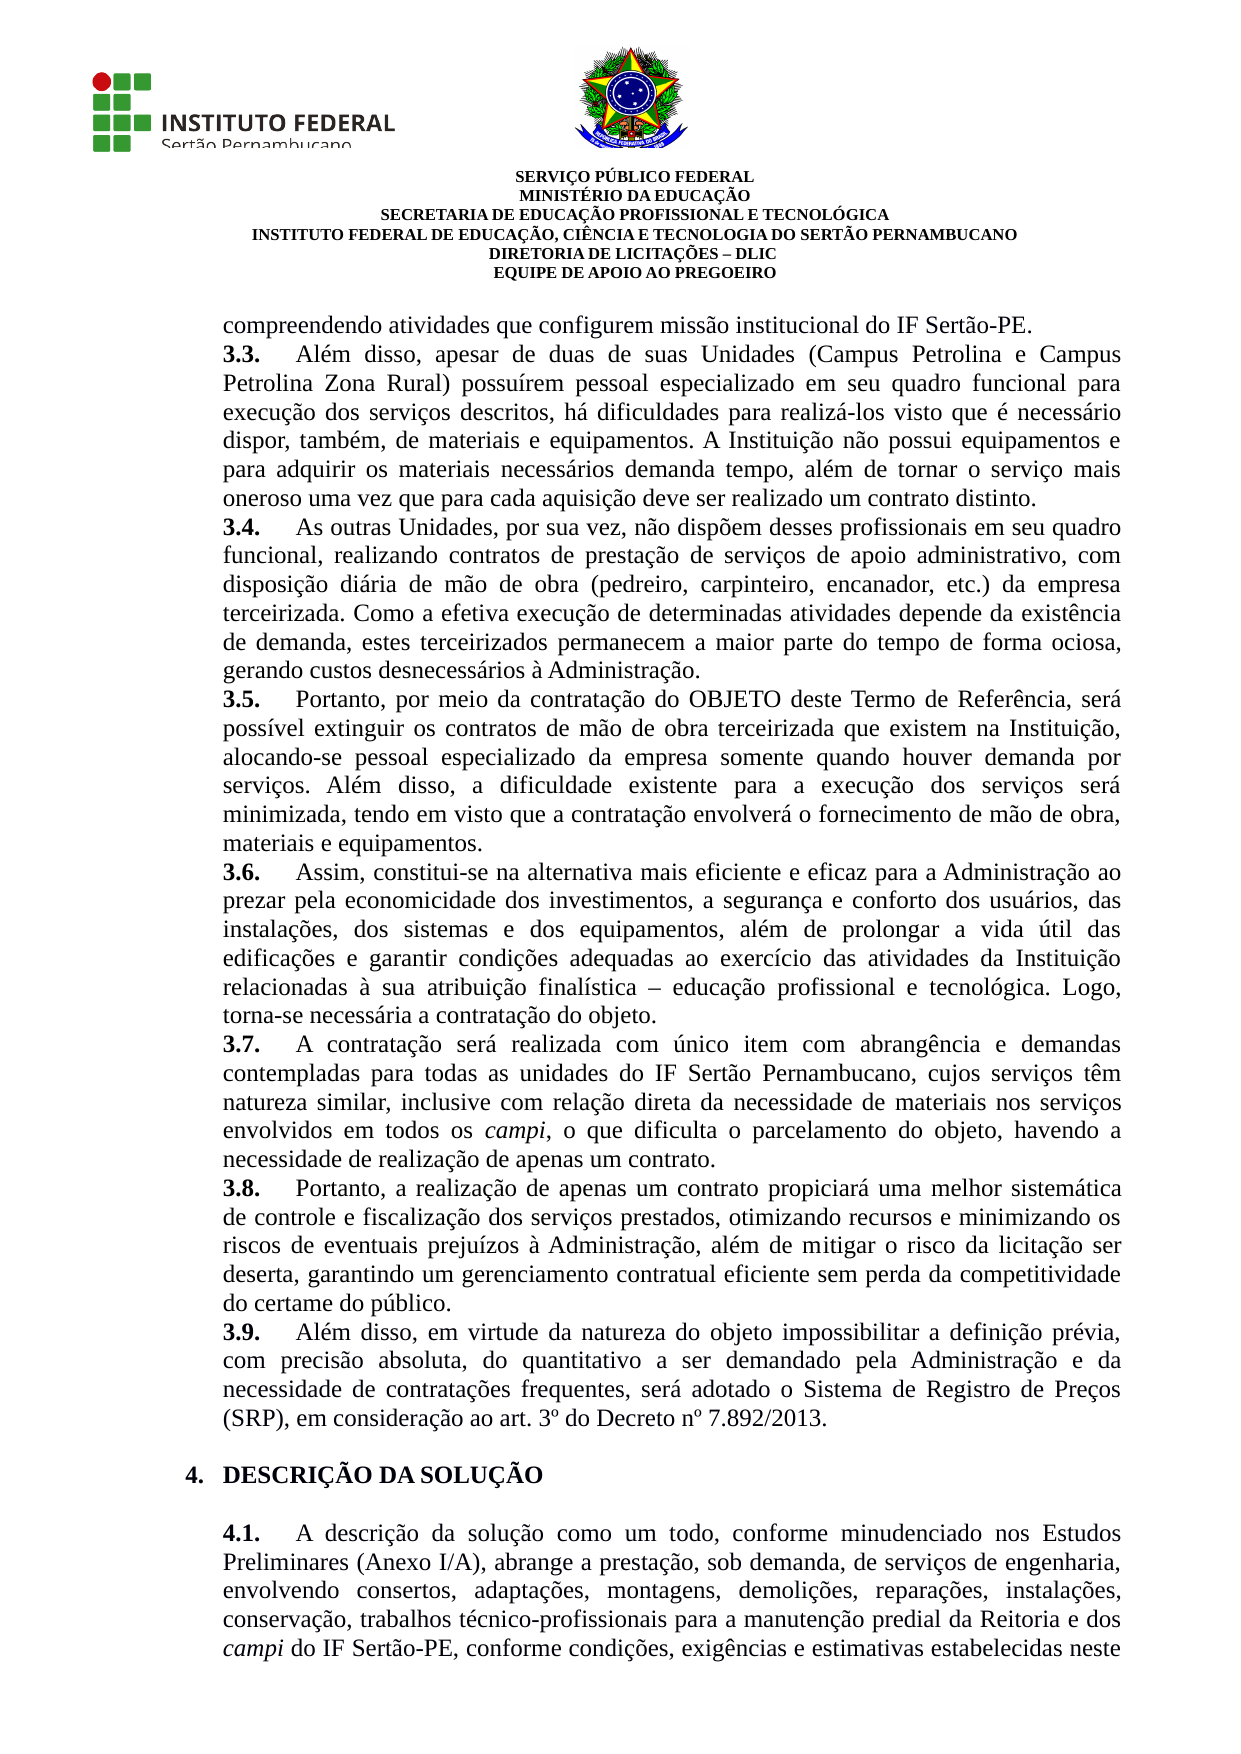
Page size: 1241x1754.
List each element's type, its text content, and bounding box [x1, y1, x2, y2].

list compreendendo atividades que configurem missão institucional do IF Sertão-PE. [223, 311, 1122, 339]
list As outras Unidades, por sua vez, não dispõem desses profissionais em seu quadro funcional, realizando contratos de prestação de serviços de apoio administrativo, com disposição diária de mão de obra (pedreiro, carpinteiro, encanador, etc.) da empresa terceirizada. Como a efetiva execução de determinadas atividades depende da existência de demanda, estes terceirizados permanecem a maior parte do tempo de forma ociosa, gerando custos desnecessários à Administração. [223, 512, 1122, 684]
list Portanto, a realização de apenas um contrato propiciará uma melhor sistemática de controle e fiscalização dos serviços prestados, otimizando recursos e minimizando os riscos de eventuais prejuízos à Administração, além de mitigar o risco da licitação ser deserta, garantindo um gerenciamento contratual eficiente sem perda da competitividade do certame do público. [223, 1173, 1122, 1317]
list Além disso, apesar de duas de suas Unidades (Campus Petrolina e Campus Petrolina Zona Rural) possuírem pessoal especializado em seu quadro funcional para execução dos serviços descritos, há dificuldades para realizá-los visto que é necessário dispor, também, de materiais e equipamentos. A Instituição não possui equipamentos e para adquirir os materiais necessários demanda tempo, além de tornar o serviço mais oneroso uma vez que para cada aquisição deve ser realizado um contrato distinto. [223, 339, 1122, 512]
list Além disso, em virtude da natureza do objeto impossibilitar a definição prévia, com precisão absoluta, do quantitativo a ser demandado pela Administração e da necessidade de contratações frequentes, será adotado o Sistema de Registro de Preços (SRP), em consideração ao art. 3º do Decreto nº 7.892/2013. [223, 1317, 1122, 1432]
list A contratação será realizada com único item com abrangência e demandas contempladas para todas as unidades do IF Sertão Pernambucano, cujos serviços têm natureza similar, inclusive com relação direta da necessidade de materiais nos serviços envolvidos em todos os campi, o que dificulta o parcelamento do objeto, havendo a necessidade de realização de apenas um contrato. [223, 1029, 1122, 1173]
list A descrição da solução como um todo, conforme minudenciado nos Estudos Preliminares (Anexo I/A), abrange a prestação, sob demanda, de serviços de engenharia, envolvendo consertos, adaptações, montagens, demolições, reparações, instalações, conservação, trabalhos técnico-profissionais para a manutenção predial da Reitoria e dos campi do IF Sertão-PE, conforme condições, exigências e estimativas estabelecidas neste [223, 1518, 1122, 1662]
list Assim, constitui-se na alternativa mais eficiente e eficaz para a Administração ao prezar pela economicidade dos investimentos, a segurança e conforto dos usuários, das instalações, dos sistemas e dos equipamentos, além de prolongar a vida útil das edificações e garantir condições adequadas ao exercício das atividades da Instituição relacionadas à sua atribuição finalística – educação profissional e tecnológica. Logo, torna-se necessária a contratação do objeto. [223, 857, 1122, 1029]
list Portanto, por meio da contratação do OBJETO deste Termo de Referência, será possível extinguir os contratos de mão de obra terceirizada que existem na Instituição, alocando-se pessoal especializado da empresa somente quando houver demanda por serviços. Além disso, a dificuldade existente para a execução dos serviços será minimizada, tendo em visto que a contratação envolverá o fornecimento de mão de obra, materiais e equipamentos. [223, 684, 1122, 857]
list DESCRIÇÃO DA SOLUÇÃO [185, 1461, 1122, 1489]
picture [92, 72, 395, 152]
